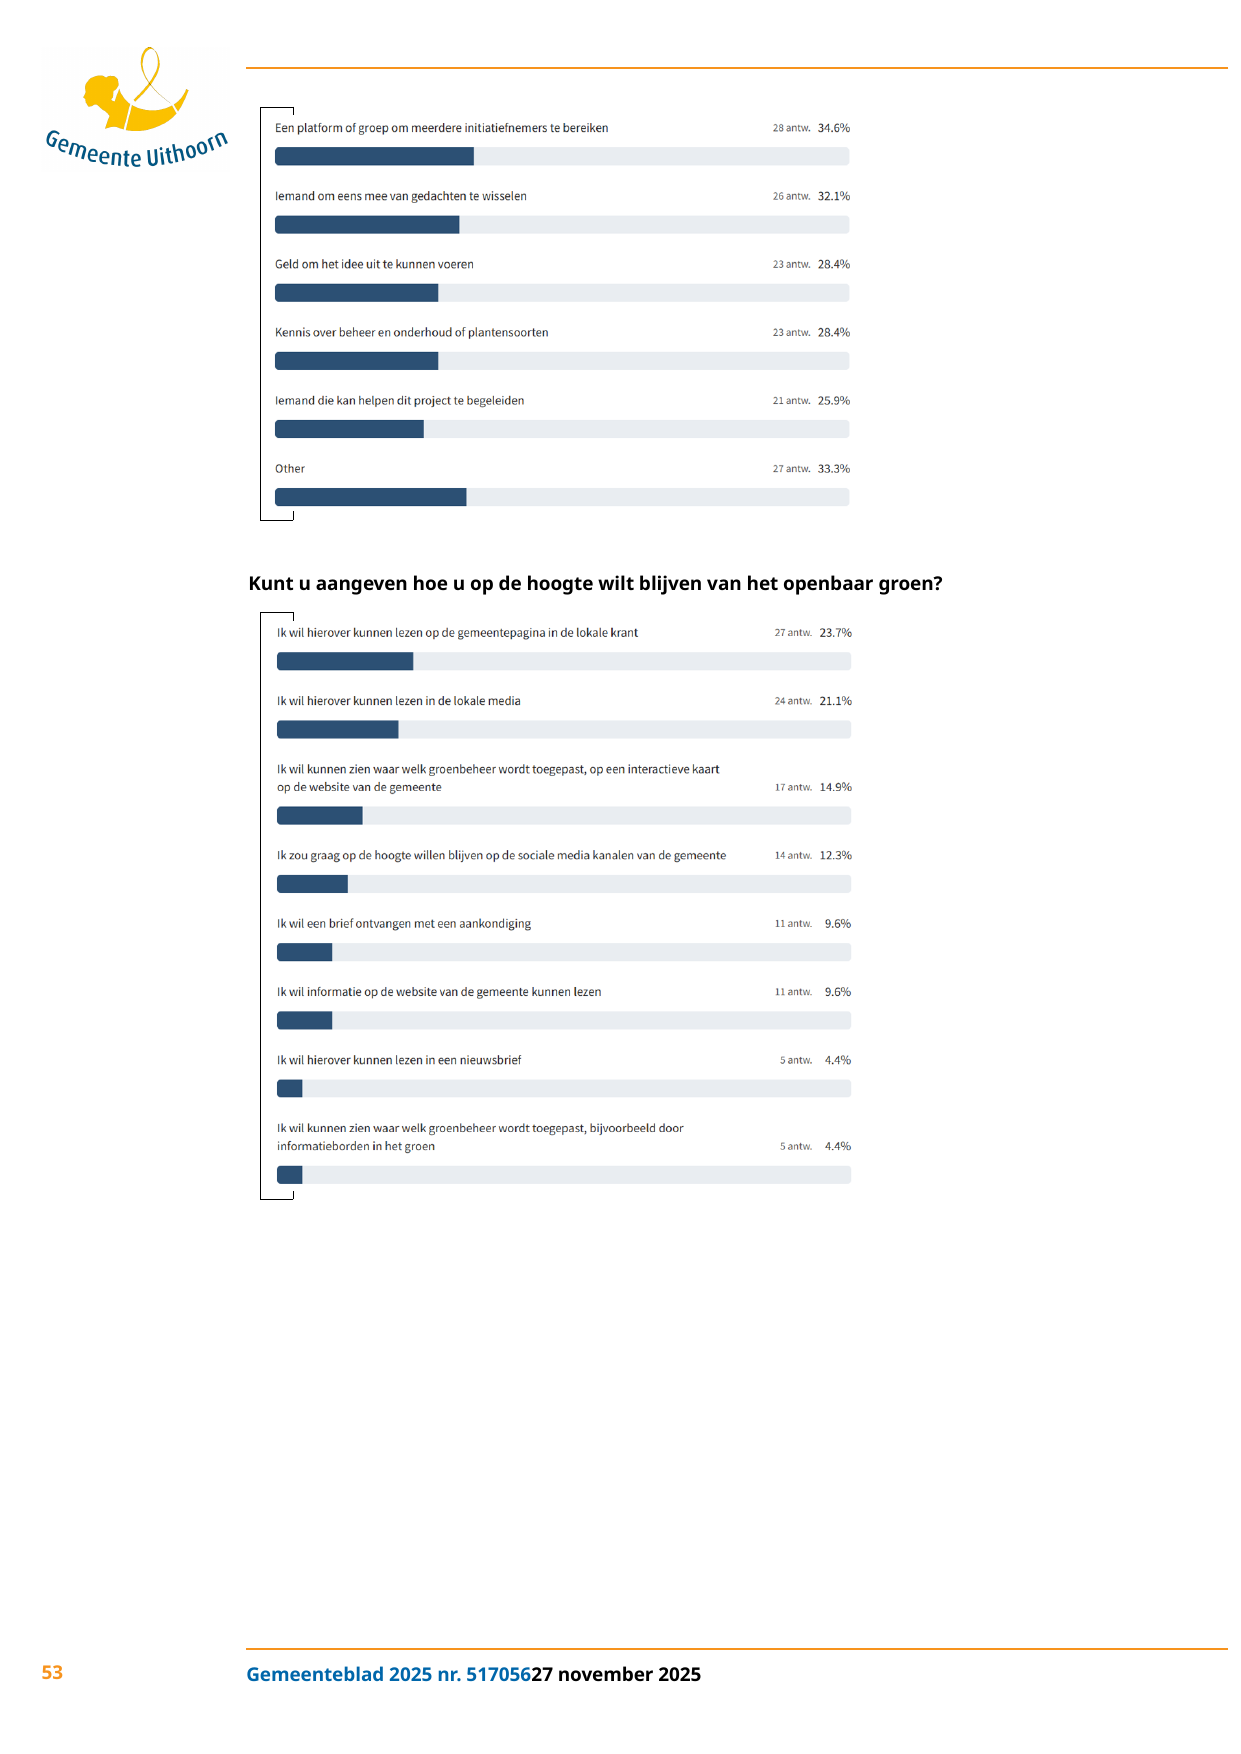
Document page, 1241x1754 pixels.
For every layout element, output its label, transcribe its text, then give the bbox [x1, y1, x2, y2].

picture [268, 115, 860, 511]
text Kunt u aangeven hoe u op de hoogte wilt blijven van het openbaar groen? [248, 571, 1152, 596]
picture [268, 621, 860, 1191]
picture [41, 47, 231, 172]
